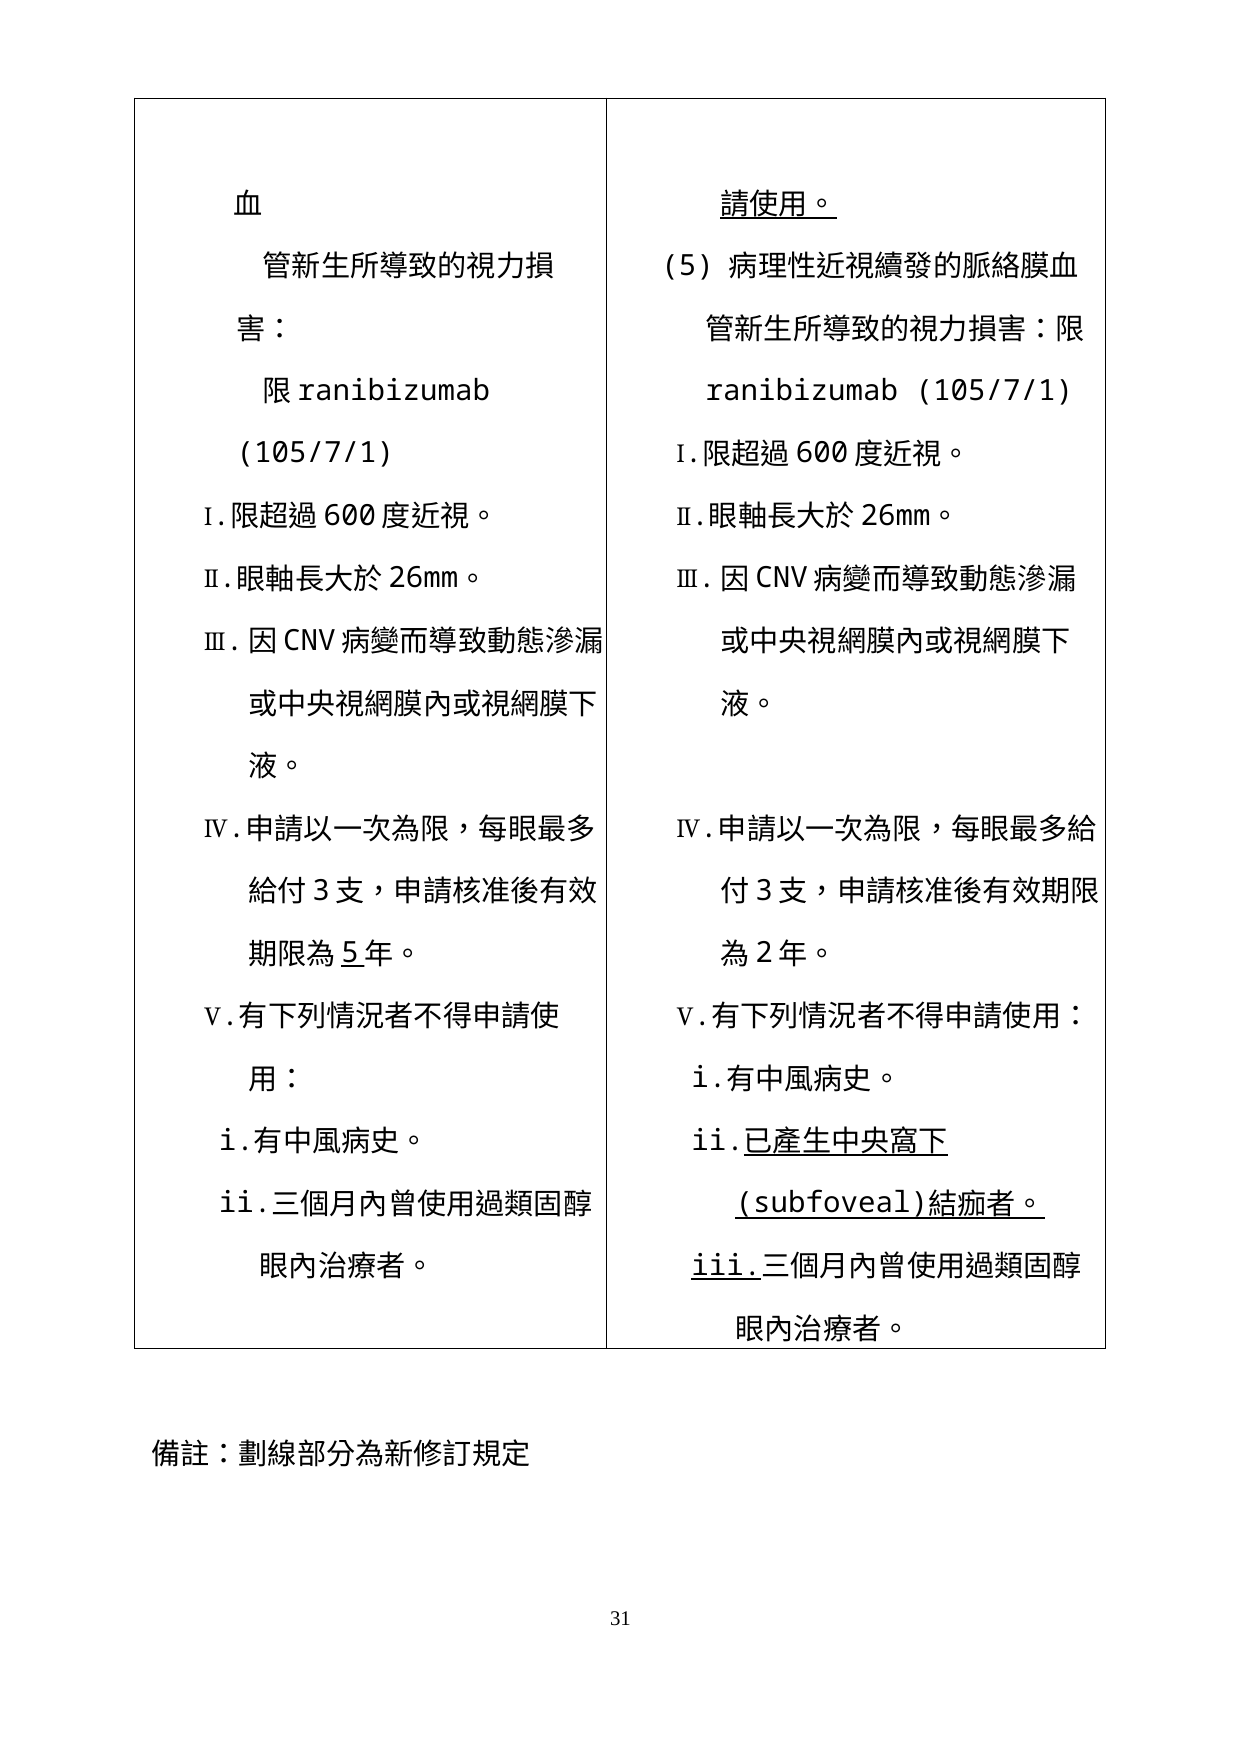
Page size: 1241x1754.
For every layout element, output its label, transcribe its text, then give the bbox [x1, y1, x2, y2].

text 備註：劃線部分為新修訂規定 [148, 1410, 1092, 1472]
table_cell 血 管新生所導致的視力損害： 限ranibizumab (105/7/1) Ⅰ.限超過600度近視。 Ⅱ.眼軸長大於26mm。 Ⅲ. 因CNV病變而導致動態滲漏或中央視網膜內或視網膜下液。 Ⅳ.申請以一次為限，每眼最多給付3支，申請核准後有效期限為5年。 Ⅴ.有下列情況者不得申請使用： i.有中風病史。 ii.三個月內曾使用過類固醇眼內治療者。 [135, 99, 606, 1347]
table_cell 請使用。 (5) 病理性近視續發的脈絡膜血管新生所導致的視力損害：限ranibizumab (105/7/1) Ⅰ.限超過600度近視。 Ⅱ.眼軸長大於26mm。 Ⅲ. 因CNV病變而導致動態滲漏或中央視網膜內或視網膜下液。 Ⅳ.申請以一次為限，每眼最多給付3支，申請核准後有效期限為2年。 Ⅴ.有下列情況者不得申請使用： i.有中風病史。 ii.已產生中央窩下(subfoveal)結痂者。 iii.三個月內曾使用過類固醇眼內治療者。 [607, 99, 1105, 1347]
